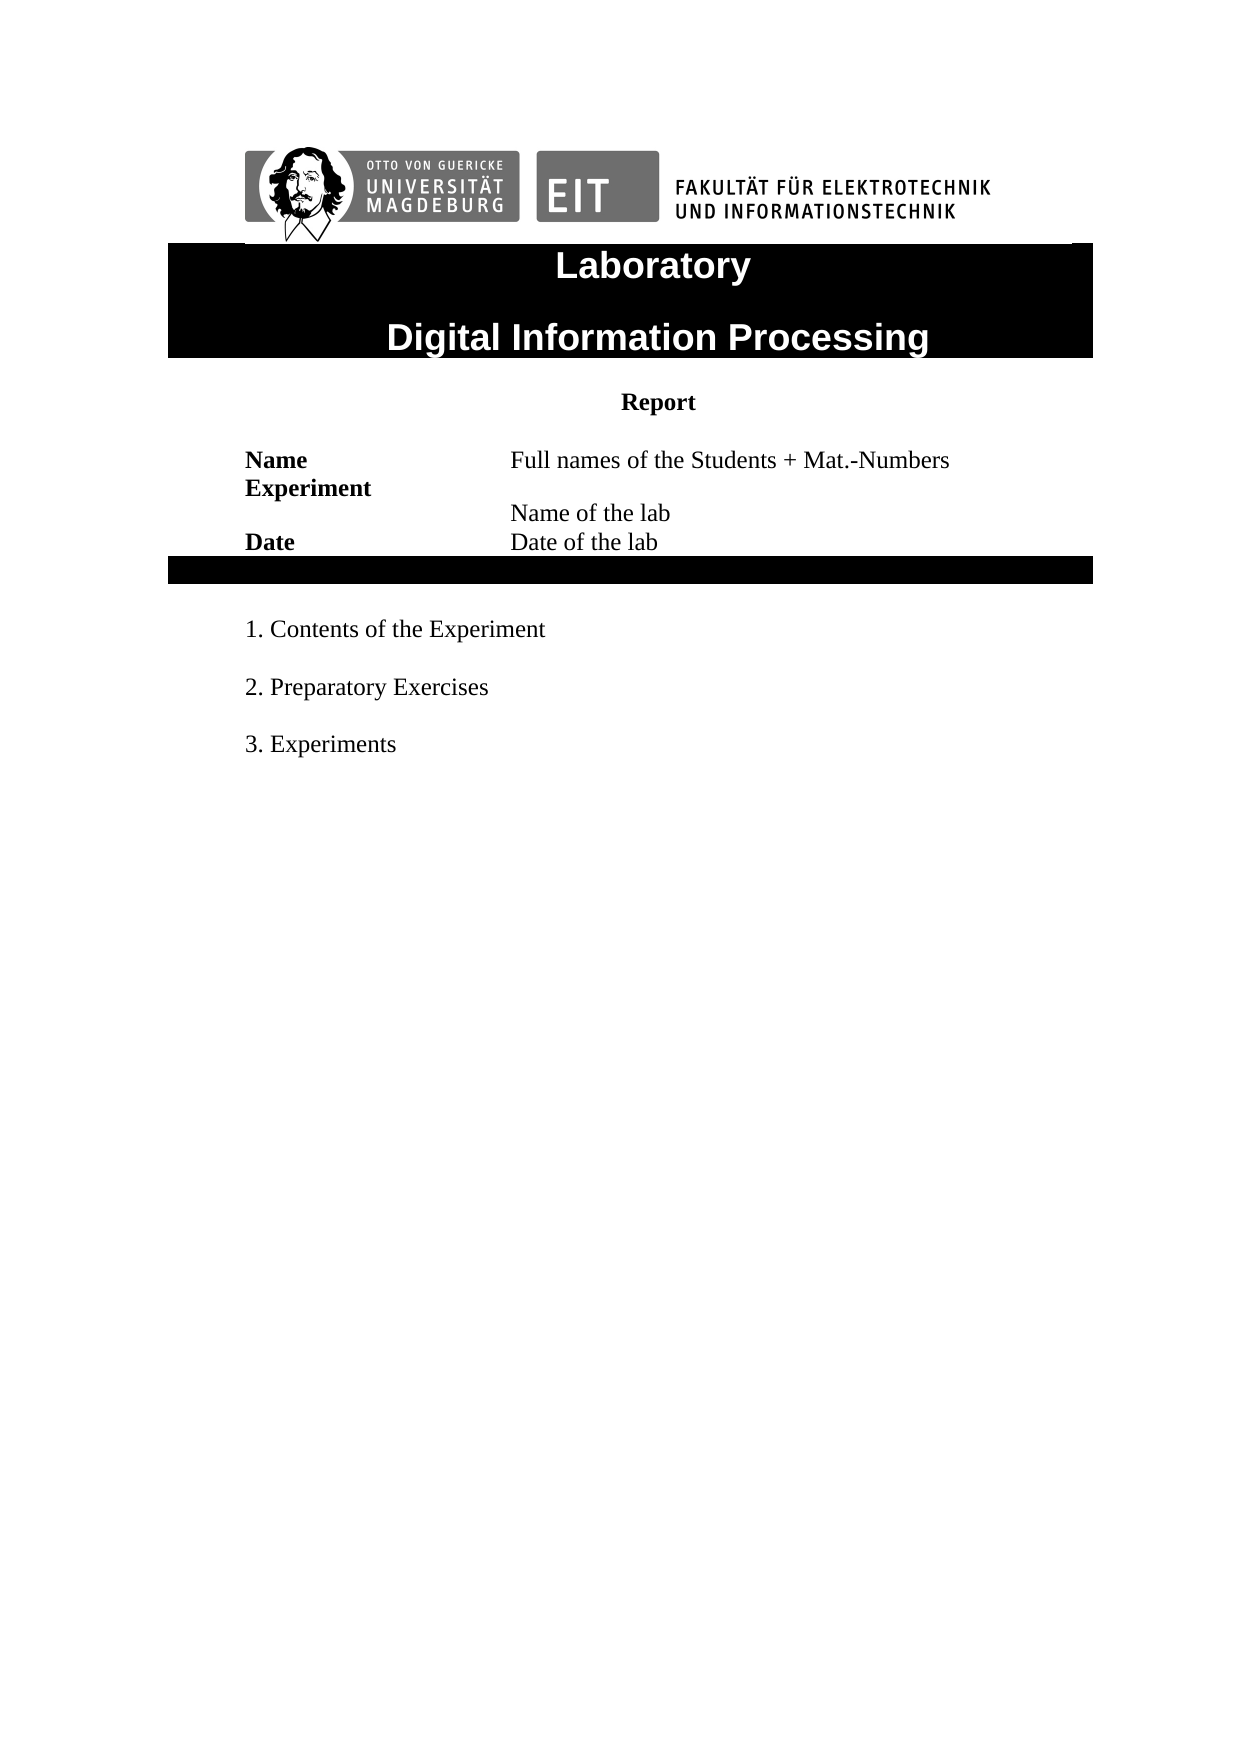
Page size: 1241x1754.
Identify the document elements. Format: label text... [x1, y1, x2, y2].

table_cell [168, 445, 245, 473]
table_cell [168, 243, 245, 358]
table_cell [150, 474, 168, 527]
table_cell [1072, 474, 1093, 527]
table_cell Date of the lab [504, 527, 1072, 556]
table_cell [168, 474, 245, 527]
table_cell [150, 387, 168, 416]
table_cell Laboratory Digital Information Processing [245, 244, 1072, 358]
table_cell [1072, 585, 1093, 758]
table_cell [150, 243, 168, 358]
table_cell Full names of the Students + Mat.-Numbers [504, 445, 1072, 473]
table_cell [245, 359, 1072, 387]
table_header [150, 148, 168, 243]
table_cell [1072, 387, 1093, 416]
table_cell Report [245, 387, 1072, 416]
table_cell [150, 359, 168, 387]
table_cell [168, 585, 245, 758]
table_cell [150, 416, 168, 445]
table_header [1072, 148, 1093, 243]
table_cell Experiment [245, 474, 504, 527]
table_cell [1072, 243, 1093, 358]
table_cell [150, 445, 168, 473]
table_cell [168, 359, 245, 387]
table_cell Name [245, 445, 504, 473]
table_cell [150, 585, 168, 758]
table_cell [1072, 527, 1093, 556]
table_cell [168, 556, 245, 584]
table_cell [168, 387, 245, 416]
table_cell [1072, 359, 1093, 387]
table_cell [1072, 556, 1093, 584]
table_cell [1072, 445, 1093, 473]
table_cell Name of the lab [504, 474, 1072, 527]
table_cell [1072, 416, 1093, 445]
table_cell 1. Contents of the Experiment 2. Preparatory Exercises 3. Experiments [245, 585, 1072, 758]
table_cell [245, 556, 1072, 584]
table_cell [150, 556, 168, 584]
table_cell [245, 416, 1072, 445]
table_cell [168, 527, 245, 556]
table_header [168, 148, 245, 243]
table_cell Date [245, 527, 504, 556]
table_cell [168, 416, 245, 445]
table_cell [150, 527, 168, 556]
